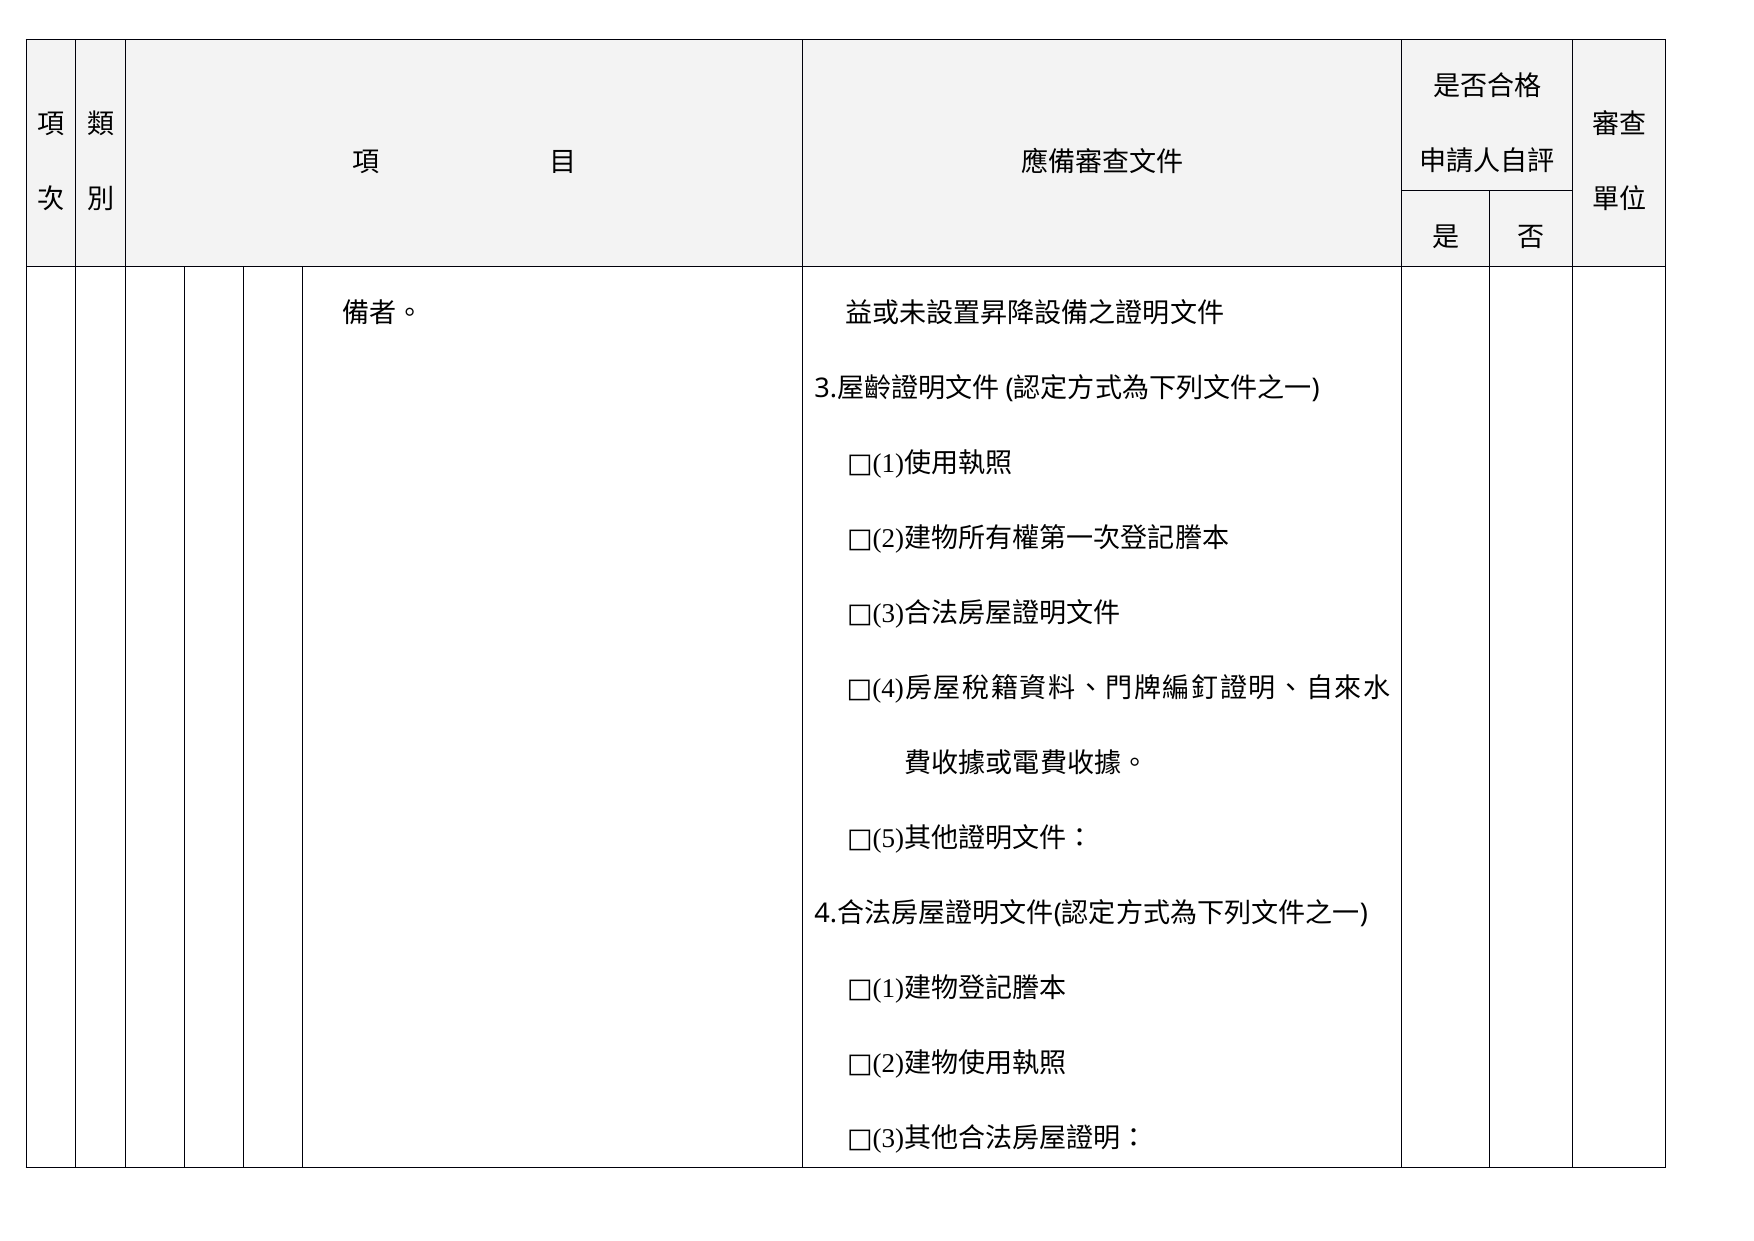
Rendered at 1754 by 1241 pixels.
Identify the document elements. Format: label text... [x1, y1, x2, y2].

table_header 應備審查文件 [803, 40, 1401, 266]
table_cell [244, 267, 302, 1167]
table_cell [1490, 267, 1572, 1167]
table_cell [27, 267, 75, 1167]
table_cell 否 [1490, 191, 1572, 266]
table_cell [1573, 267, 1665, 1167]
table_header 審查單位 [1573, 40, 1665, 266]
table_cell [76, 267, 125, 1167]
table_cell 備者。 [303, 267, 802, 1167]
table_cell [126, 267, 184, 1167]
table_cell 是 [1402, 191, 1489, 266]
table_cell [185, 267, 243, 1167]
table_header 類別 [76, 40, 125, 266]
table_cell 益或未設置昇降設備之證明文件 3.屋齡證明文件 (認定方式為下列文件之一) □(1)使用執照 □(2)建物所有權第一次登記謄本 □(3)合法房屋證明文件 □(4)房屋稅籍資料、門牌編釘證明、自來水費收據或電費收據。 □(5)其他證明文件： 4.合法房屋證明文件(認定方式為下列文件之一) □(1)建物登記謄本 □(2)建物使用執照 □(3)其他合法房屋證明： [803, 267, 1401, 1167]
table_header 項 目 [126, 40, 802, 266]
table_cell [1402, 267, 1489, 1167]
table_header 是否合格 申請人自評 [1402, 40, 1572, 190]
table_header 項次 [27, 40, 75, 266]
